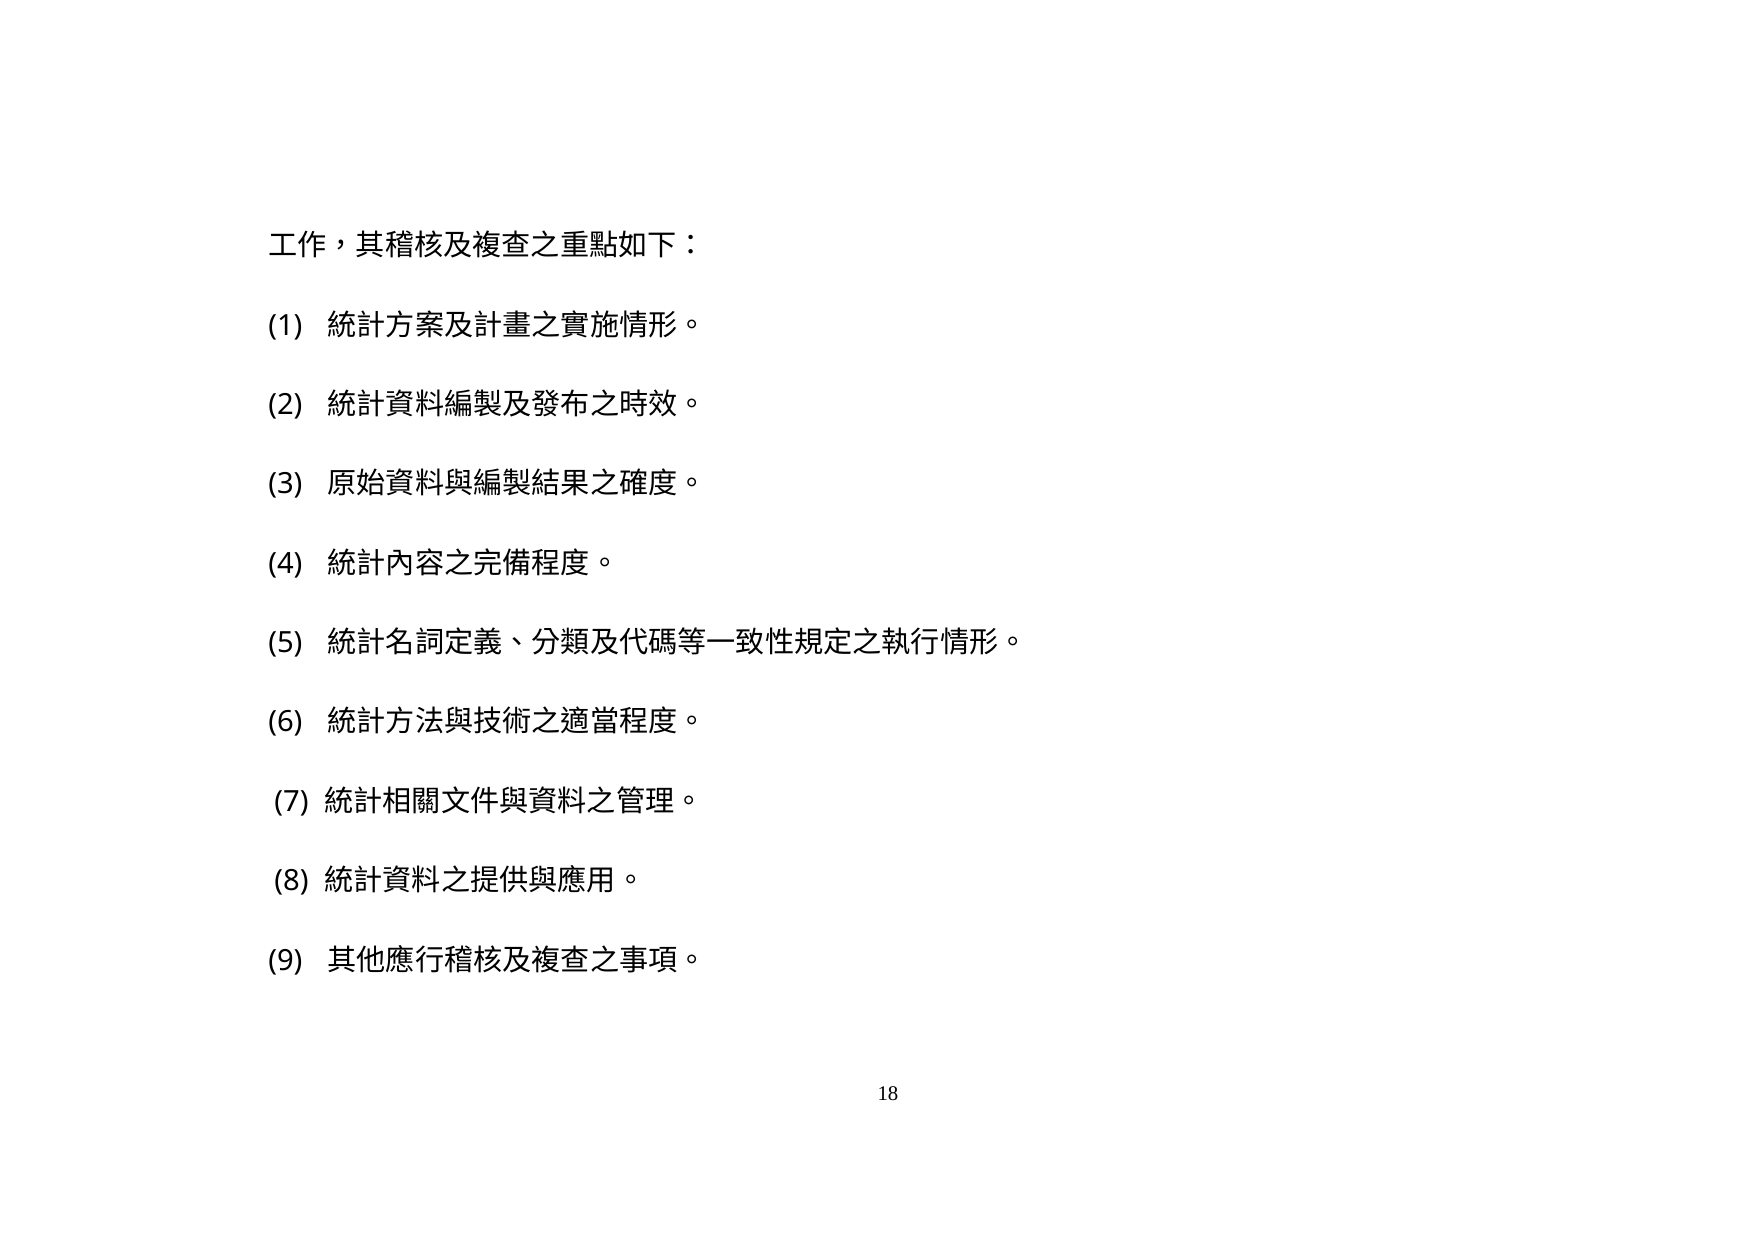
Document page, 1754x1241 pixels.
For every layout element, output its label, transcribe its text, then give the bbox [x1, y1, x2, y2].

list 統計名詞定義、分類及代碼等一致性規定之執行情形。 [268, 600, 1604, 679]
list 統計資料之提供與應用。 [274, 838, 1604, 918]
list 其他應行稽核及複查之事項。 [268, 918, 1604, 997]
list 統計相關文件與資料之管理。 [274, 759, 1604, 838]
list 統計方案及計畫之實施情形。 [268, 283, 1604, 362]
list 統計內容之完備程度。 [268, 521, 1604, 600]
list 統計方法與技術之適當程度。 [268, 679, 1604, 759]
list 統計資料編製及發布之時效。 [268, 362, 1604, 441]
list 原始資料與編製結果之確度。 [268, 441, 1604, 521]
list 工作，其稽核及複查之重點如下： [150, 203, 1604, 283]
